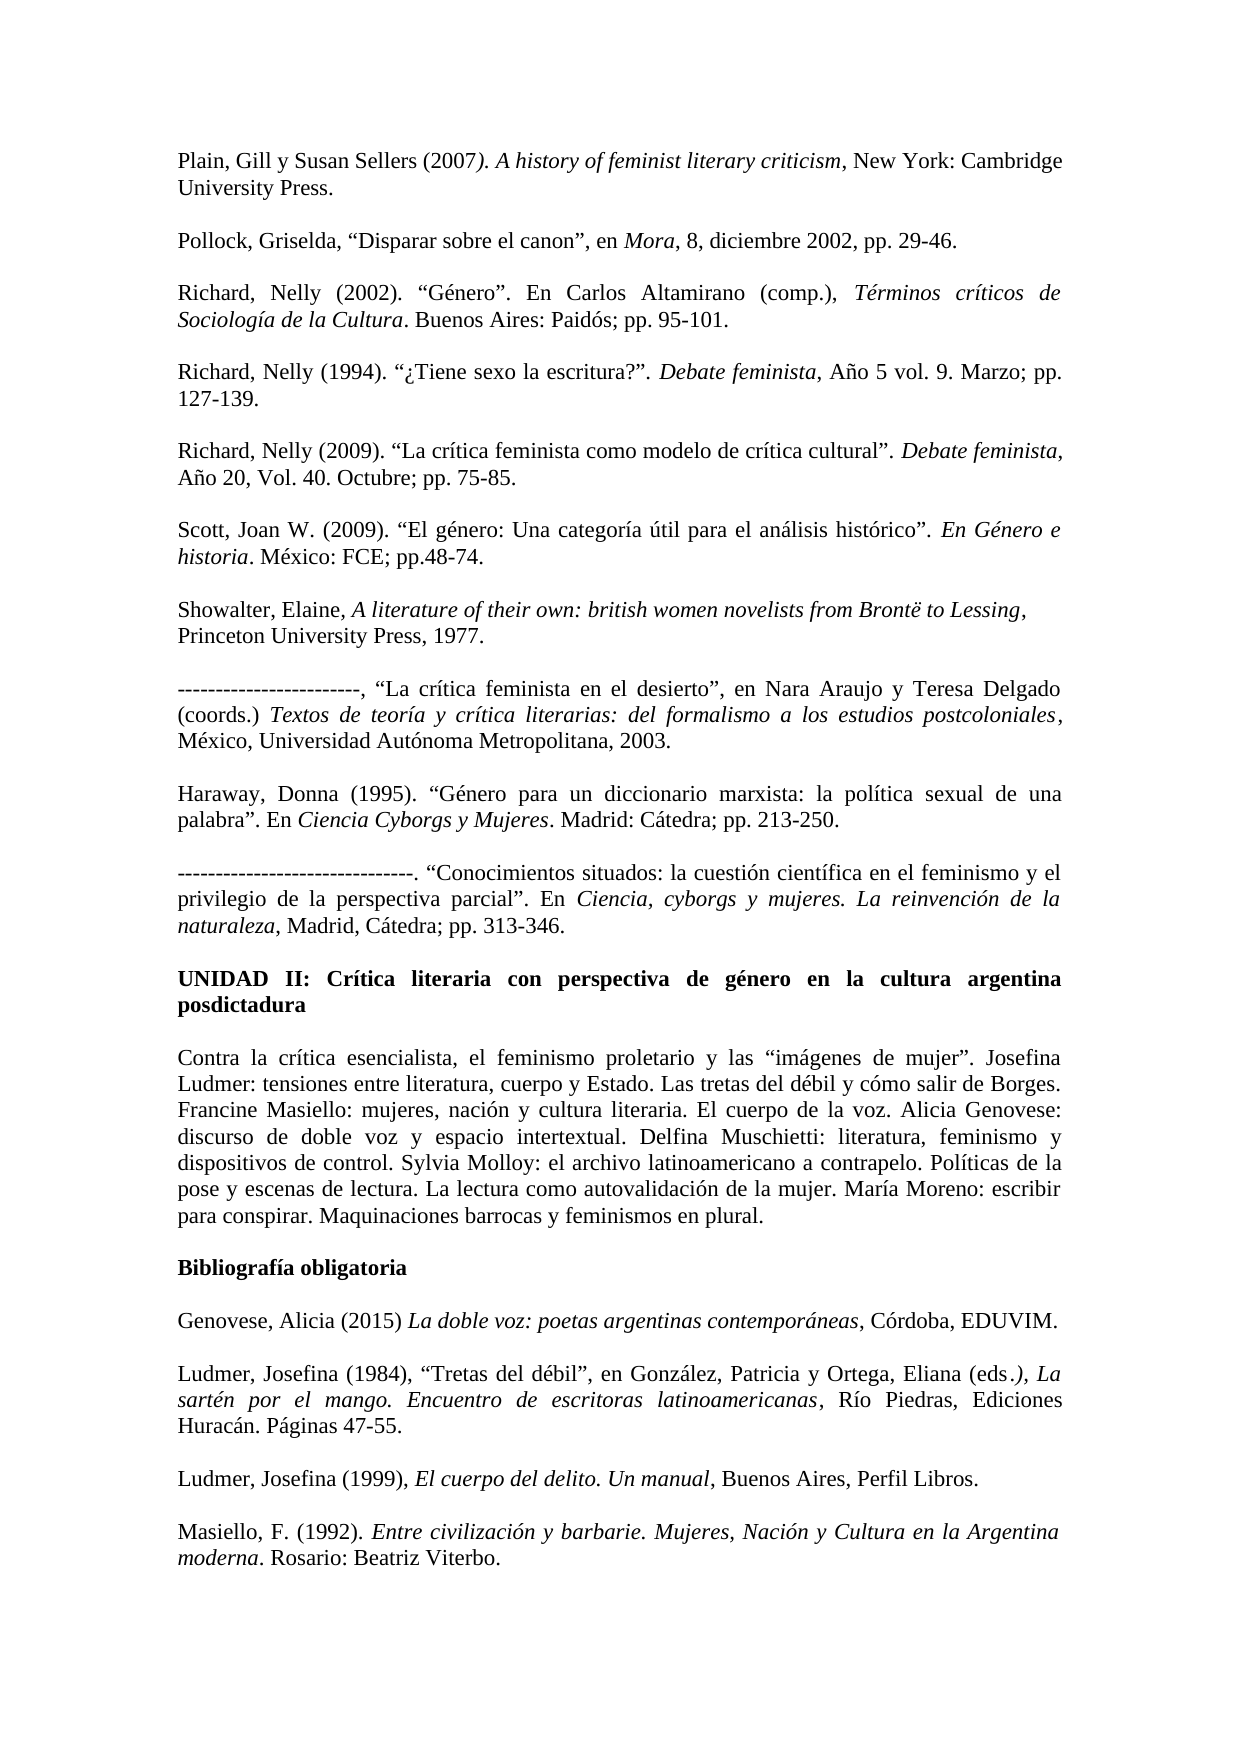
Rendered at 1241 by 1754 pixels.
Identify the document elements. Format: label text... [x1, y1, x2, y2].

text Masiello, F. (1992). Entre civilización y barbarie. Mujeres, Nación y Cultura en la Argentina moderna. Rosario: Beatriz Viterbo. [177, 1518, 1063, 1571]
text Contra la crítica esencialista, el feminismo proletario y las “imágenes de mujer”. Josefina Ludmer: tensiones entre literatura, cuerpo y Estado. Las tretas del débil y cómo salir de Borges. Francine Masiello: mujeres, nación y cultura literaria. El cuerpo de la voz. Alicia Genovese: discurso de doble voz y espacio intertextual. Delfina Muschietti: literatura, feminismo y dispositivos de control. Sylvia Molloy: el archivo latinoamericano a contrapelo. Políticas de la pose y escenas de lectura. La lectura como autovalidación de la mujer. María Moreno: escribir para conspirar. Maquinaciones barrocas y feminismos en plural. [177, 1044, 1063, 1228]
text Ludmer, Josefina (1999), El cuerpo del delito. Un manual, Buenos Aires, Perfil Libros. [177, 1465, 1063, 1492]
text Pollock, Griselda, “Disparar sobre el canon”, en Mora, 8, diciembre 2002, pp. 29-46. [177, 227, 1063, 253]
text Ludmer, Josefina (1984), “Tretas del débil”, en González, Patricia y Ortega, Eliana (eds.), La sartén por el mango. Encuentro de escritoras latinoamericanas, Río Piedras, Ediciones Huracán. Páginas 47-55. [177, 1360, 1063, 1439]
text Bibliografía obligatoria [177, 1254, 1063, 1281]
text Richard, Nelly (1994). “¿Tiene sexo la escritura?”. Debate feminista, Año 5 vol. 9. Marzo; pp. 127-139. [177, 358, 1063, 411]
text Genovese, Alicia (2015) La doble voz: poetas argentinas contemporáneas, Córdoba, EDUVIM. [177, 1307, 1063, 1333]
text Richard, Nelly (2009). “La crítica feminista como modelo de crítica cultural”. Debate feminista, Año 20, Vol. 40. Octubre; pp. 75-85. [177, 437, 1063, 490]
text Richard, Nelly (2002). “Género”. En Carlos Altamirano (comp.), Términos críticos de Sociología de la Cultura. Buenos Aires: Paidós; pp. 95-101. [177, 279, 1063, 332]
text Princeton University Press, 1977. [177, 622, 1063, 648]
text Scott, Joan W. (2009). “El género: Una categoría útil para el análisis histórico”. En Género e historia. México: FCE; pp.48-74. [177, 517, 1063, 569]
text Showalter, Elaine, A literature of their own: british women novelists from Brontë to Lessing, [177, 596, 1063, 622]
text ------------------------, “La crítica feminista en el desierto”, en Nara Araujo y Teresa Delgado (coords.) Textos de teoría y crítica literarias: del formalismo a los estudios postcoloniales, México, Universidad Autónoma Metropolitana, 2003. [177, 675, 1063, 754]
text Haraway, Donna (1995). “Género para un diccionario marxista: la política sexual de una palabra”. En Ciencia Cyborgs y Mujeres. Madrid: Cátedra; pp. 213-250. [177, 780, 1063, 833]
text -------------------------------. “Conocimientos situados: la cuestión científica en el feminismo y el privilegio de la perspectiva parcial”. En Ciencia, cyborgs y mujeres. La reinvención de la naturaleza, Madrid, Cátedra; pp. 313-346. [177, 859, 1063, 938]
text Plain, Gill y Susan Sellers (2007). A history of feminist literary criticism, New York: Cambridge University Press. [177, 148, 1063, 200]
text UNIDAD II: Crítica literaria con perspectiva de género en la cultura argentina posdictadura [177, 964, 1063, 1017]
